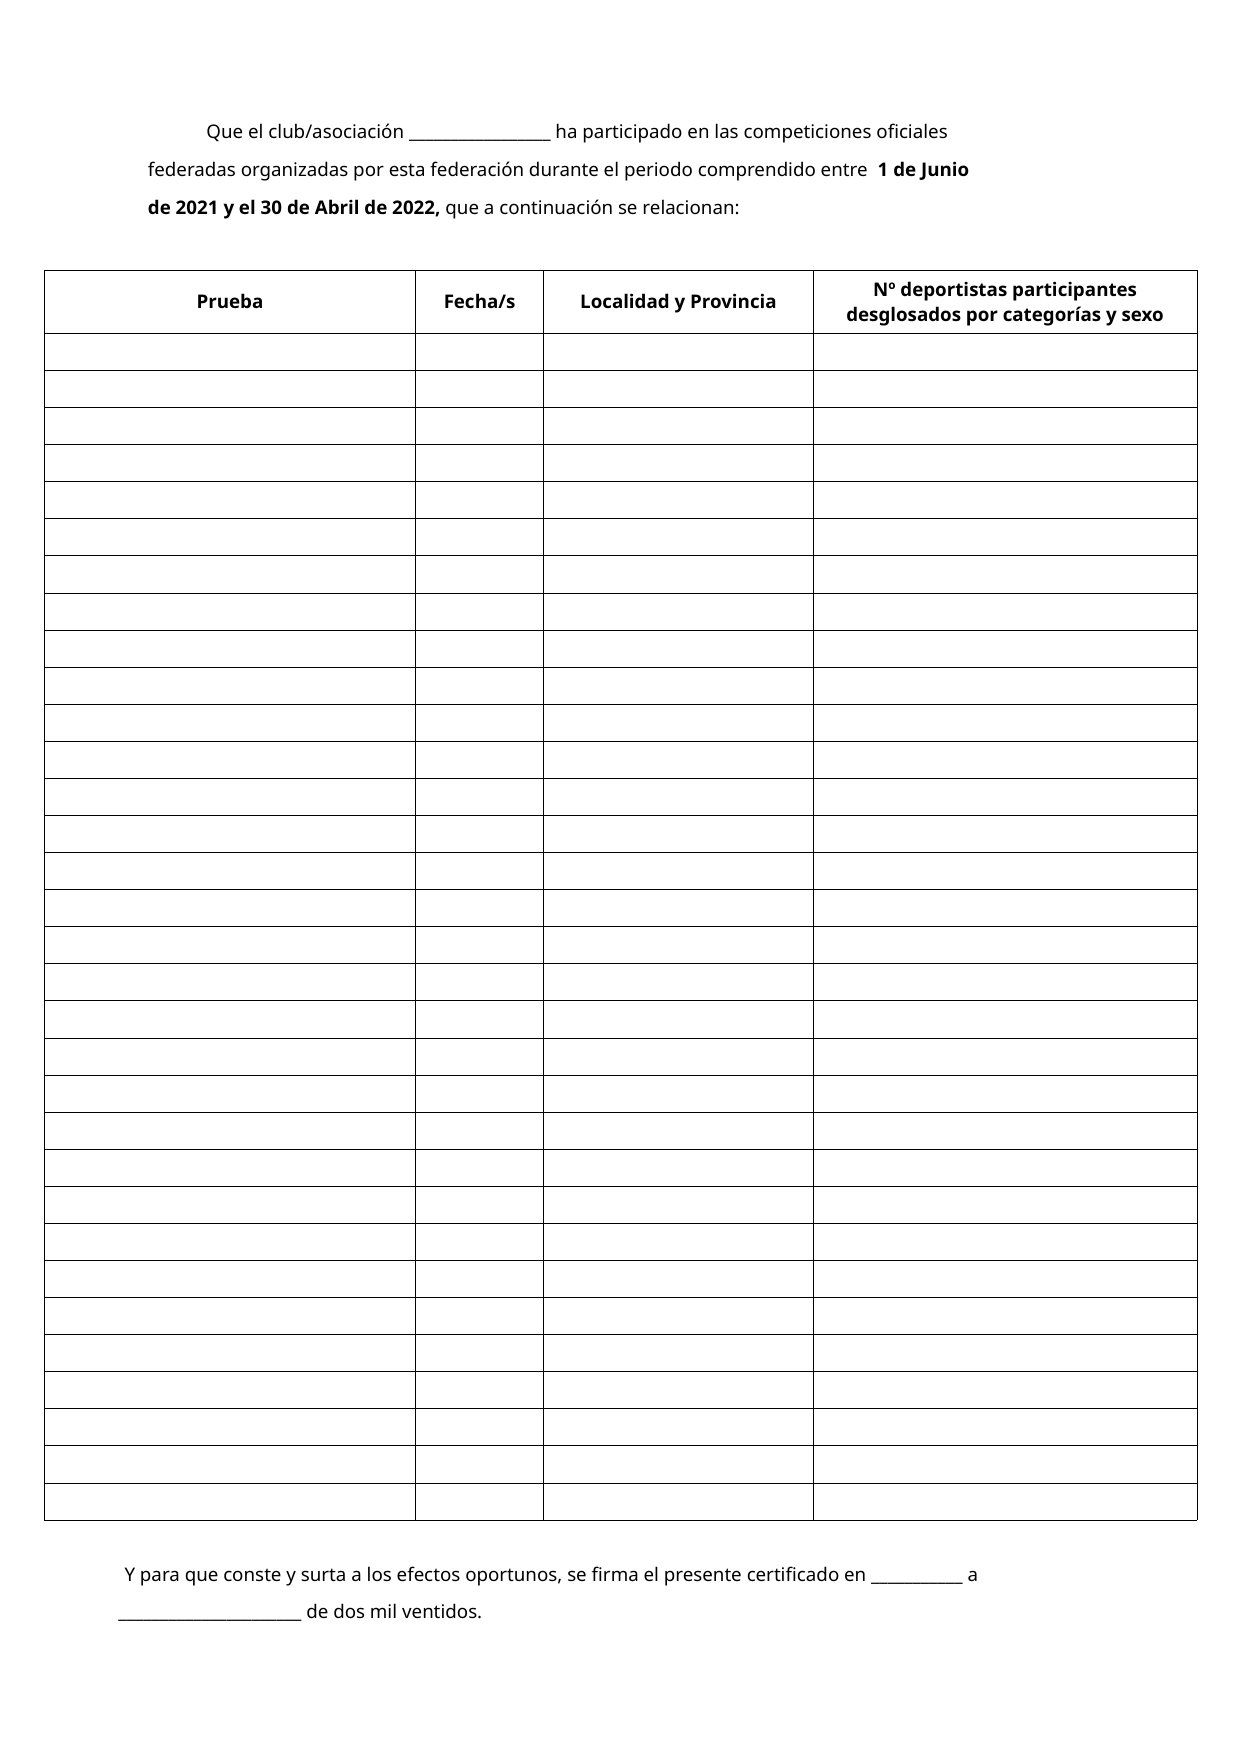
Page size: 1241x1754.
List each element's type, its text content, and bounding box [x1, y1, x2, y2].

table_cell [416, 1187, 543, 1223]
table_cell [416, 1335, 543, 1371]
table_cell [416, 1409, 543, 1445]
table_cell [814, 408, 1197, 444]
table_cell [544, 445, 813, 481]
table_cell [416, 334, 543, 370]
table_cell [814, 445, 1197, 481]
table_cell [416, 705, 543, 741]
table_cell [416, 556, 543, 592]
table_cell [45, 482, 415, 518]
table_cell [544, 594, 813, 629]
table_cell [814, 853, 1197, 889]
table_cell [814, 1187, 1197, 1223]
table_cell [45, 1039, 415, 1074]
table_cell [45, 556, 415, 592]
table_cell [416, 594, 543, 629]
table_cell [544, 1113, 813, 1149]
table_cell [416, 1372, 543, 1408]
table_cell [416, 1484, 543, 1519]
table_cell [814, 556, 1197, 592]
table_cell [45, 816, 415, 852]
table_cell [814, 816, 1197, 852]
table_cell [814, 594, 1197, 629]
table_cell [416, 1150, 543, 1186]
table_cell [416, 742, 543, 778]
table_cell [544, 1261, 813, 1297]
table_cell [416, 1113, 543, 1149]
text ______________________ de dos mil ventidos. [118, 1599, 1122, 1624]
table_cell [544, 890, 813, 926]
table_cell [814, 1372, 1197, 1408]
table_cell [814, 482, 1197, 518]
table_cell [544, 964, 813, 1000]
table_header Fecha/s [416, 271, 543, 333]
table_cell [544, 1224, 813, 1260]
table_cell [544, 853, 813, 889]
table_cell [45, 1409, 415, 1445]
table_cell [814, 631, 1197, 667]
table_cell [544, 1187, 813, 1223]
table_cell [544, 1076, 813, 1112]
table_cell [814, 1001, 1197, 1037]
table_cell [416, 445, 543, 481]
table_cell [416, 1001, 543, 1037]
table_cell [416, 519, 543, 555]
table_cell [544, 1001, 813, 1037]
text de 2021 y el 30 de Abril de 2022, que a continuación se relacionan: [148, 194, 1122, 220]
table_cell [814, 927, 1197, 963]
table_cell [416, 890, 543, 926]
table_cell [45, 1001, 415, 1037]
table_cell [544, 1409, 813, 1445]
table_cell [544, 556, 813, 592]
table_cell [814, 668, 1197, 704]
table_cell [814, 1335, 1197, 1371]
table_cell [544, 371, 813, 407]
table_cell [45, 408, 415, 444]
table_cell [45, 1484, 415, 1519]
table_cell [416, 1076, 543, 1112]
table_cell [814, 1298, 1197, 1334]
table_cell [814, 1224, 1197, 1260]
table_cell [416, 1224, 543, 1260]
table_cell [544, 927, 813, 963]
table_cell [45, 779, 415, 815]
table_cell [814, 334, 1197, 370]
table_cell [45, 519, 415, 555]
table_cell [45, 927, 415, 963]
table_cell [45, 371, 415, 407]
table_cell [814, 1150, 1197, 1186]
table_cell [416, 631, 543, 667]
table_cell [544, 668, 813, 704]
table_cell [814, 1039, 1197, 1074]
table_cell [544, 1150, 813, 1186]
table_cell [45, 594, 415, 629]
table_cell [814, 779, 1197, 815]
table_cell [416, 853, 543, 889]
table_cell [814, 1446, 1197, 1482]
text Y para que conste y surta a los efectos oportunos, se firma el presente certificado en ___________ a [118, 1558, 1122, 1586]
table_cell [544, 779, 813, 815]
table_cell [814, 519, 1197, 555]
table_cell [814, 964, 1197, 1000]
table_cell [416, 1261, 543, 1297]
table_cell [544, 742, 813, 778]
table_cell [45, 668, 415, 704]
table_cell [45, 1224, 415, 1260]
table_cell [814, 1484, 1197, 1519]
table_cell [544, 1484, 813, 1519]
table_cell [416, 816, 543, 852]
table_cell [45, 631, 415, 667]
table_cell [45, 964, 415, 1000]
table_cell [45, 1335, 415, 1371]
text federadas organizadas por esta federación durante el periodo comprendido entre 1 de Junio [148, 156, 1122, 182]
table_cell [416, 779, 543, 815]
table_cell [814, 742, 1197, 778]
table_cell [544, 816, 813, 852]
table_cell [544, 705, 813, 741]
table_cell [544, 1372, 813, 1408]
table_cell [45, 890, 415, 926]
table_cell [544, 1446, 813, 1482]
table_cell [45, 853, 415, 889]
table_cell [45, 1372, 415, 1408]
table_cell [45, 1298, 415, 1334]
table_header Prueba [45, 271, 415, 333]
table_cell [45, 1261, 415, 1297]
table_cell [416, 1298, 543, 1334]
table_cell [814, 890, 1197, 926]
table_cell [544, 334, 813, 370]
table_cell [45, 1113, 415, 1149]
table_cell [416, 964, 543, 1000]
table_cell [45, 445, 415, 481]
table_cell [416, 668, 543, 704]
table_cell [814, 371, 1197, 407]
table_cell [814, 1113, 1197, 1149]
table_cell [544, 1298, 813, 1334]
table_cell [416, 408, 543, 444]
text Que el club/asociación _________________ ha participado en las competiciones oficiales [148, 118, 1122, 144]
table_header Localidad y Provincia [544, 271, 813, 333]
table_cell [45, 334, 415, 370]
table_cell [814, 1076, 1197, 1112]
table_cell [544, 1039, 813, 1074]
table_cell [814, 705, 1197, 741]
table_cell [416, 482, 543, 518]
table_cell [45, 705, 415, 741]
table_header Nº deportistas participantes desglosados por categorías y sexo [814, 271, 1197, 333]
table_cell [45, 1150, 415, 1186]
table_cell [45, 1187, 415, 1223]
table_cell [416, 371, 543, 407]
table_cell [544, 482, 813, 518]
table_cell [544, 408, 813, 444]
table_cell [45, 1076, 415, 1112]
table_cell [416, 1039, 543, 1074]
table_cell [416, 927, 543, 963]
table_cell [416, 1446, 543, 1482]
table_cell [814, 1261, 1197, 1297]
table_cell [45, 742, 415, 778]
table_cell [544, 519, 813, 555]
table_cell [544, 1335, 813, 1371]
table_cell [544, 631, 813, 667]
table_cell [45, 1446, 415, 1482]
table_cell [814, 1409, 1197, 1445]
